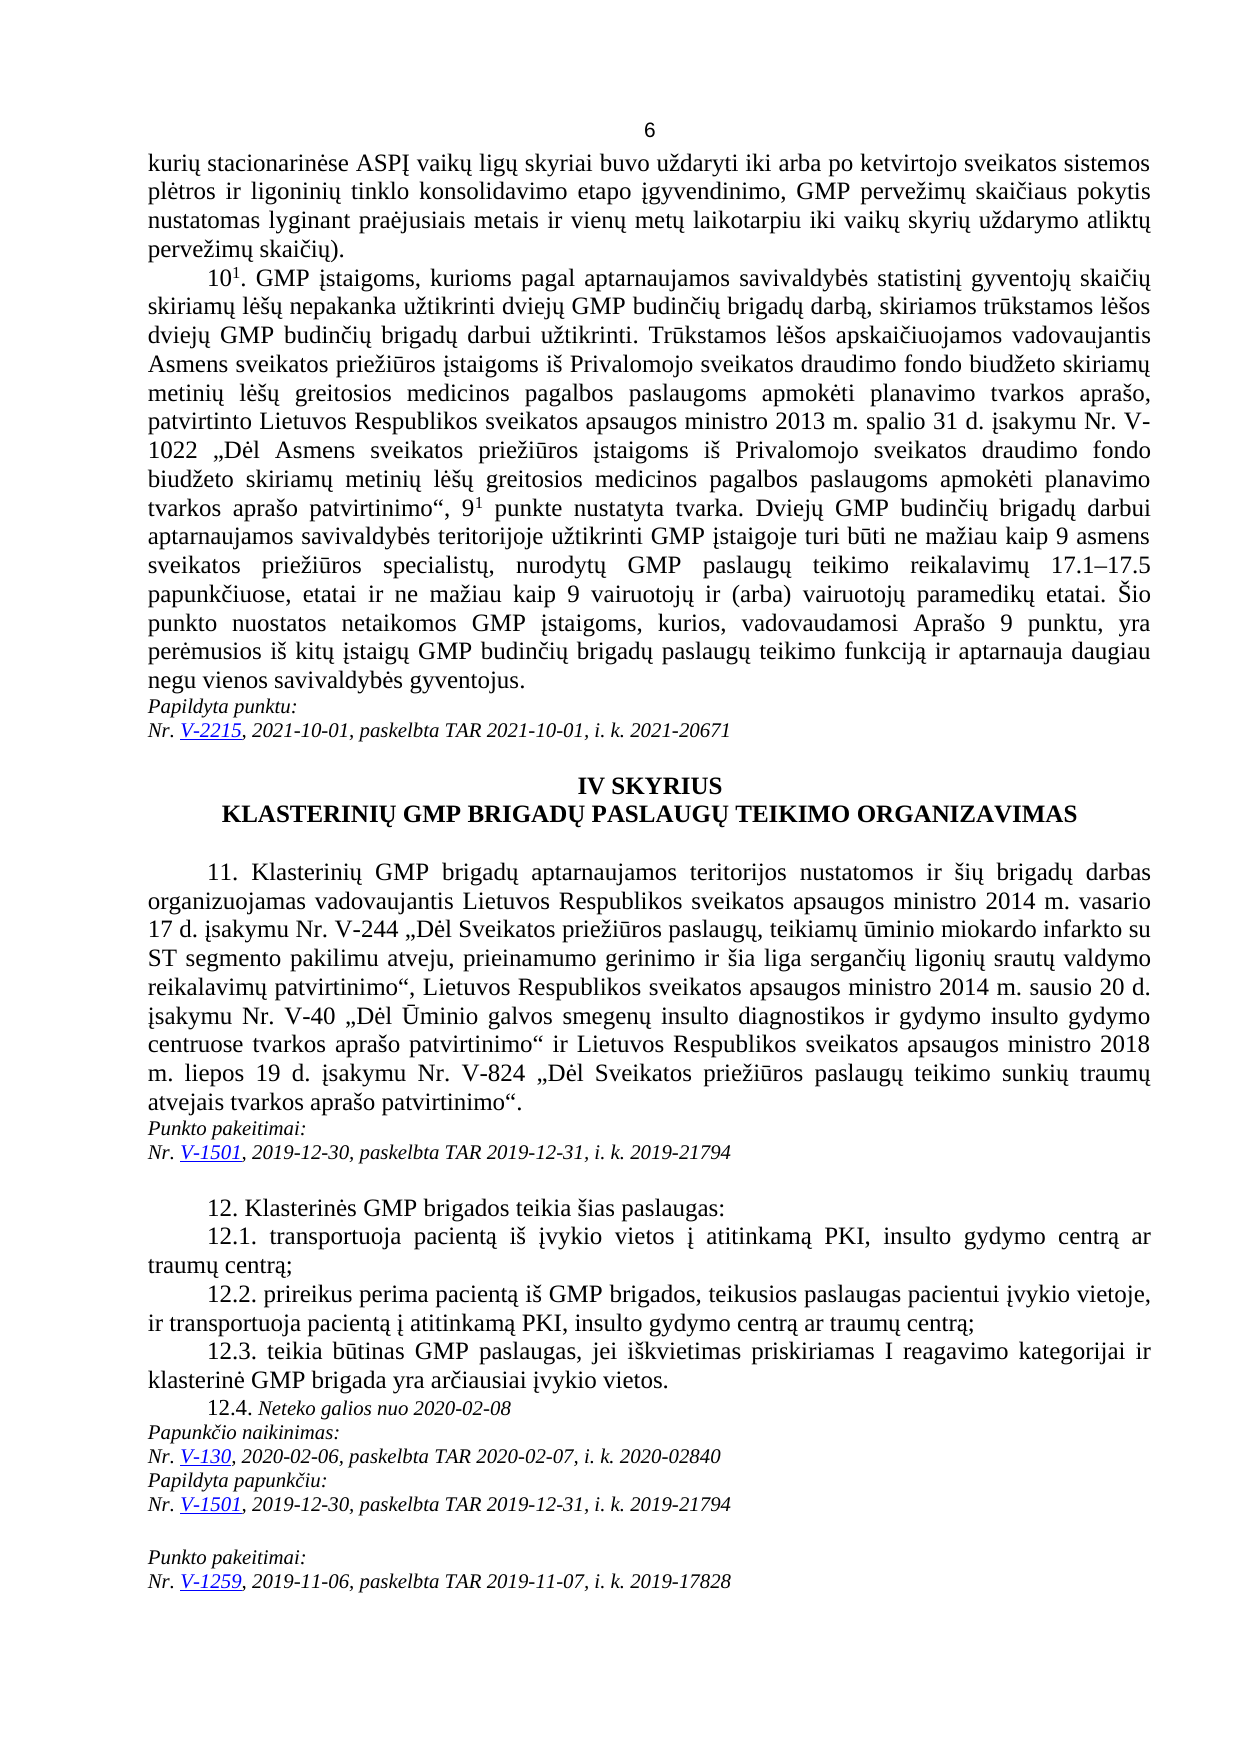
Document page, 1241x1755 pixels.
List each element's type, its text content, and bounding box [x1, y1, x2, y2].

text KLASTERINIŲ GMP BRIGADŲ PASLAUGŲ TEIKIMO ORGANIZAVIMAS [148, 799, 1152, 828]
text Papildyta papunkčiu: [148, 1468, 1152, 1492]
text Nr. V-1501, 2019-12-30, paskelbta TAR 2019-12-31, i. k. 2019-21794 [148, 1140, 1152, 1164]
text Papunkčio naikinimas: [148, 1420, 1152, 1444]
text IV SKYRIUS [148, 771, 1152, 799]
text Punkto pakeitimai: [148, 1116, 1152, 1140]
text Nr. V-1259, 2019-11-06, paskelbta TAR 2019-11-07, i. k. 2019-17828 [148, 1569, 1152, 1593]
text Nr. V-2215, 2021-10-01, paskelbta TAR 2021-10-01, i. k. 2021-20671 [148, 718, 1152, 742]
text Papildyta punktu: [148, 694, 1152, 718]
text Nr. V-130, 2020-02-06, paskelbta TAR 2020-02-07, i. k. 2020-02840 [148, 1444, 1152, 1468]
text 12. Klasterinės GMP brigados teikia šias paslaugas: [148, 1193, 1152, 1221]
text 12.2. prireikus perima pacientą iš GMP brigados, teikusios paslaugas pacientui įvykio vietoje, ir transportuoja pacientą į atitinkamą PKI, insulto gydymo centrą ar traumų centrą; [148, 1279, 1152, 1336]
text 12.1. transportuoja pacientą iš įvykio vietos į atitinkamą PKI, insulto gydymo centrą ar traumų centrą; [148, 1221, 1152, 1279]
text 12.3. teikia būtinas GMP paslaugas, jei iškvietimas priskiriamas I reagavimo kategorijai ir klasterinė GMP brigada yra arčiausiai įvykio vietos. [148, 1336, 1152, 1394]
text kurių stacionarinėse ASPĮ vaikų ligų skyriai buvo uždaryti iki arba po ketvirtojo sveikatos sistemos plėtros ir ligoninių tinklo konsolidavimo etapo įgyvendinimo, GMP pervežimų skaičiaus pokytis nustatomas lyginant praėjusiais metais ir vienų metų laikotarpiu iki vaikų skyrių uždarymo atliktų pervežimų skaičių). [148, 148, 1152, 263]
text 12.4. Neteko galios nuo 2020-02-08 [148, 1394, 1152, 1420]
text Nr. V-1501, 2019-12-30, paskelbta TAR 2019-12-31, i. k. 2019-21794 [148, 1492, 1152, 1516]
text 101. GMP įstaigoms, kurioms pagal aptarnaujamos savivaldybės statistinį gyventojų skaičių skiriamų lėšų nepakanka užtikrinti dviejų GMP budinčių brigadų darbą, skiriamos trūkstamos lėšos dviejų GMP budinčių brigadų darbui užtikrinti. Trūkstamos lėšos apskaičiuojamos vadovaujantis Asmens sveikatos priežiūros įstaigoms iš Privalomojo sveikatos draudimo fondo biudžeto skiriamų metinių lėšų greitosios medicinos pagalbos paslaugoms apmokėti planavimo tvarkos aprašo, patvirtinto Lietuvos Respublikos sveikatos apsaugos ministro 2013 m. spalio 31 d. įsakymu Nr. V-1022 „Dėl Asmens sveikatos priežiūros įstaigoms iš Privalomojo sveikatos draudimo fondo biudžeto skiriamų metinių lėšų greitosios medicinos pagalbos paslaugoms apmokėti planavimo tvarkos aprašo patvirtinimo“, 91 punkte nustatyta tvarka. Dviejų GMP budinčių brigadų darbui aptarnaujamos savivaldybės teritorijoje užtikrinti GMP įstaigoje turi būti ne mažiau kaip 9 asmens sveikatos priežiūros specialistų, nurodytų GMP paslaugų teikimo reikalavimų 17.1–17.5 papunkčiuose, etatai ir ne mažiau kaip 9 vairuotojų ir (arba) vairuotojų paramedikų etatai. Šio punkto nuostatos netaikomos GMP įstaigoms, kurios, vadovaudamosi Aprašo 9 punktu, yra perėmusios iš kitų įstaigų GMP budinčių brigadų paslaugų teikimo funkciją ir aptarnauja daugiau negu vienos savivaldybės gyventojus. [148, 263, 1152, 694]
text Punkto pakeitimai: [148, 1545, 1152, 1569]
text 11. Klasterinių GMP brigadų aptarnaujamos teritorijos nustatomos ir šių brigadų darbas organizuojamas vadovaujantis Lietuvos Respublikos sveikatos apsaugos ministro 2014 m. vasario 17 d. įsakymu Nr. V-244 „Dėl Sveikatos priežiūros paslaugų, teikiamų ūminio miokardo infarkto su ST segmento pakilimu atveju, prieinamumo gerinimo ir šia liga sergančių ligonių srautų valdymo reikalavimų patvirtinimo“, Lietuvos Respublikos sveikatos apsaugos ministro 2014 m. sausio 20 d. įsakymu Nr. V-40 „Dėl Ūminio galvos smegenų insulto diagnostikos ir gydymo insulto gydymo centruose tvarkos aprašo patvirtinimo“ ir Lietuvos Respublikos sveikatos apsaugos ministro 2018 m. liepos 19 d. įsakymu Nr. V-824 „Dėl Sveikatos priežiūros paslaugų teikimo sunkių traumų atvejais tvarkos aprašo patvirtinimo“. [148, 857, 1152, 1116]
